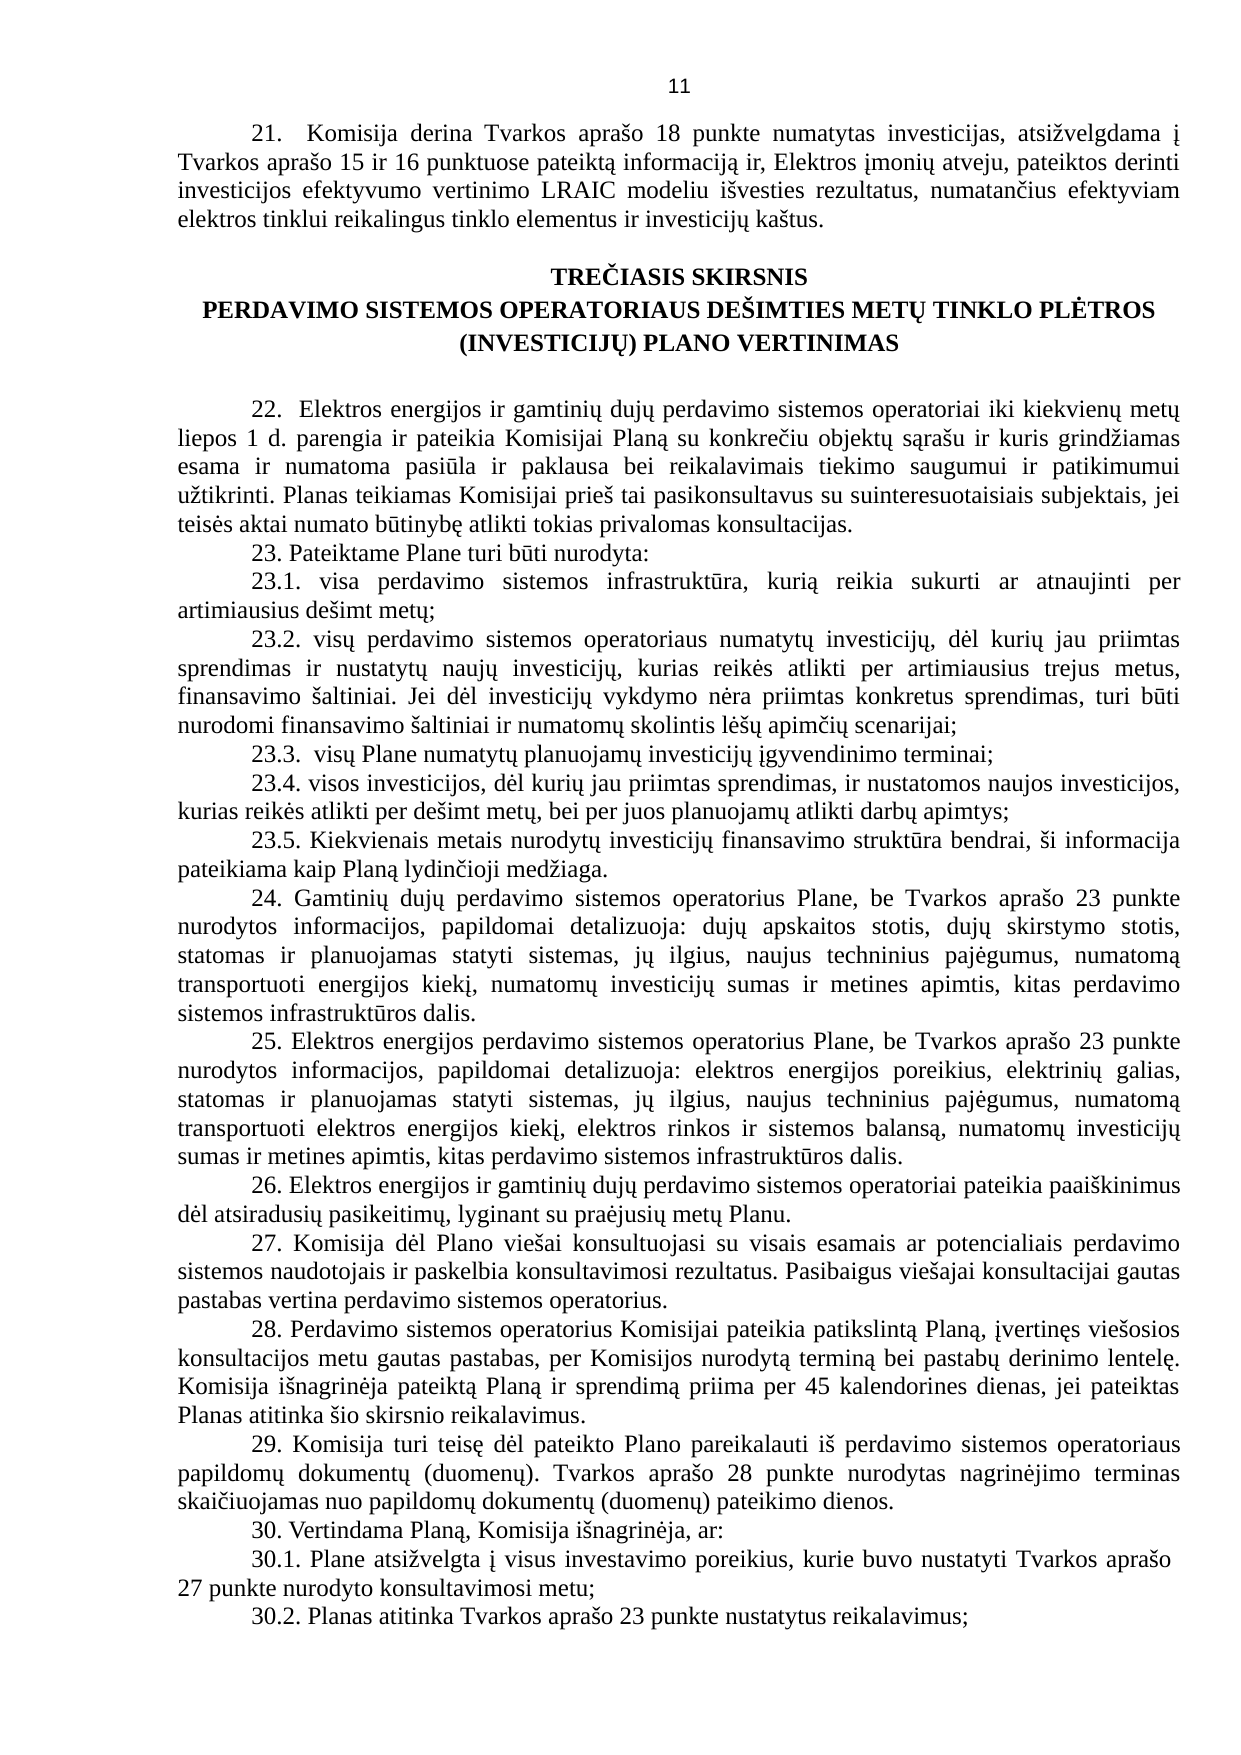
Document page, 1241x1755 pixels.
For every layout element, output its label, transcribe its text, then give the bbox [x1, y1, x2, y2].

text 22. Elektros energijos ir gamtinių dujų perdavimo sistemos operatoriai iki kiekvienų metų liepos 1 d. parengia ir pateikia Komisijai Planą su konkrečiu objektų sąrašu ir kuris grindžiamas esama ir numatoma pasiūla ir paklausa bei reikalavimais tiekimo saugumui ir patikimumui užtikrinti. Planas teikiamas Komisijai prieš tai pasikonsultavus su suinteresuotaisiais subjektais, jei teisės aktai numato būtinybę atlikti tokias privalomas konsultacijas. [177, 394, 1181, 538]
text 23.2. visų perdavimo sistemos operatoriaus numatytų investicijų, dėl kurių jau priimtas sprendimas ir nustatytų naujų investicijų, kurias reikės atlikti per artimiausius trejus metus, finansavimo šaltiniai. Jei dėl investicijų vykdymo nėra priimtas konkretus sprendimas, turi būti nurodomi finansavimo šaltiniai ir numatomų skolintis lėšų apimčių scenarijai; [177, 624, 1181, 739]
text 26. Elektros energijos ir gamtinių dujų perdavimo sistemos operatoriai pateikia paaiškinimus dėl atsiradusių pasikeitimų, lyginant su praėjusių metų Planu. [177, 1170, 1181, 1228]
text 30.1. Plane atsižvelgta į visus investavimo poreikius, kurie buvo nustatyti Tvarkos aprašo 27 punkte nurodyto konsultavimosi metu; [177, 1544, 1181, 1601]
text 24. Gamtinių dujų perdavimo sistemos operatorius Plane, be Tvarkos aprašo 23 punkte nurodytos informacijos, papildomai detalizuoja: dujų apskaitos stotis, dujų skirstymo stotis, statomas ir planuojamas statyti sistemas, jų ilgius, naujus techninius pajėgumus, numatomą transportuoti energijos kiekį, numatomų investicijų sumas ir metines apimtis, kitas perdavimo sistemos infrastruktūros dalis. [177, 883, 1181, 1026]
text 27. Komisija dėl Plano viešai konsultuojasi su visais esamais ar potencialiais perdavimo sistemos naudotojais ir paskelbia konsultavimosi rezultatus. Pasibaigus viešajai konsultacijai gautas pastabas vertina perdavimo sistemos operatorius. [177, 1228, 1181, 1314]
text 21. Komisija derina Tvarkos aprašo 18 punkte numatytas investicijas, atsižvelgdama į Tvarkos aprašo 15 ir 16 punktuose pateiktą informaciją ir, Elektros įmonių atveju, pateiktos derinti investicijos efektyvumo vertinimo LRAIC modeliu išvesties rezultatus, numatančius efektyviam elektros tinklui reikalingus tinklo elementus ir investicijų kaštus. [177, 118, 1181, 233]
text PERDAVIMO SISTEMOS OPERATORIAUS DEŠIMTIES METŲ TINKLO PLĖTROS (INVESTICIJŲ) PLANO VERTINIMAS [177, 295, 1181, 357]
text TREČIASIS SKIRSNIS [177, 262, 1181, 291]
text 30. Vertindama Planą, Komisija išnagrinėja, ar: [177, 1515, 1181, 1544]
text 23.1. visa perdavimo sistemos infrastruktūra, kurią reikia sukurti ar atnaujinti per artimiausius dešimt metų; [177, 566, 1181, 624]
text 23.4. visos investicijos, dėl kurių jau priimtas sprendimas, ir nustatomos naujos investicijos, kurias reikės atlikti per dešimt metų, bei per juos planuojamų atlikti darbų apimtys; [177, 768, 1181, 825]
text 23. Pateiktame Plane turi būti nurodyta: [177, 538, 1181, 566]
text 23.5. Kiekvienais metais nurodytų investicijų finansavimo struktūra bendrai, ši informacija pateikiama kaip Planą lydinčioji medžiaga. [177, 825, 1181, 883]
text 25. Elektros energijos perdavimo sistemos operatorius Plane, be Tvarkos aprašo 23 punkte nurodytos informacijos, papildomai detalizuoja: elektros energijos poreikius, elektrinių galias, statomas ir planuojamas statyti sistemas, jų ilgius, naujus techninius pajėgumus, numatomą transportuoti elektros energijos kiekį, elektros rinkos ir sistemos balansą, numatomų investicijų sumas ir metines apimtis, kitas perdavimo sistemos infrastruktūros dalis. [177, 1026, 1181, 1170]
text 30.2. Planas atitinka Tvarkos aprašo 23 punkte nustatytus reikalavimus; [177, 1601, 1181, 1630]
text 23.3. visų Plane numatytų planuojamų investicijų įgyvendinimo terminai; [177, 739, 1181, 768]
text 28. Perdavimo sistemos operatorius Komisijai pateikia patikslintą Planą, įvertinęs viešosios konsultacijos metu gautas pastabas, per Komisijos nurodytą terminą bei pastabų derinimo lentelę. Komisija išnagrinėja pateiktą Planą ir sprendimą priima per 45 kalendorines dienas, jei pateiktas Planas atitinka šio skirsnio reikalavimus. [177, 1314, 1181, 1429]
text 29. Komisija turi teisę dėl pateikto Plano pareikalauti iš perdavimo sistemos operatoriaus papildomų dokumentų (duomenų). Tvarkos aprašo 28 punkte nurodytas nagrinėjimo terminas skaičiuojamas nuo papildomų dokumentų (duomenų) pateikimo dienos. [177, 1429, 1181, 1515]
